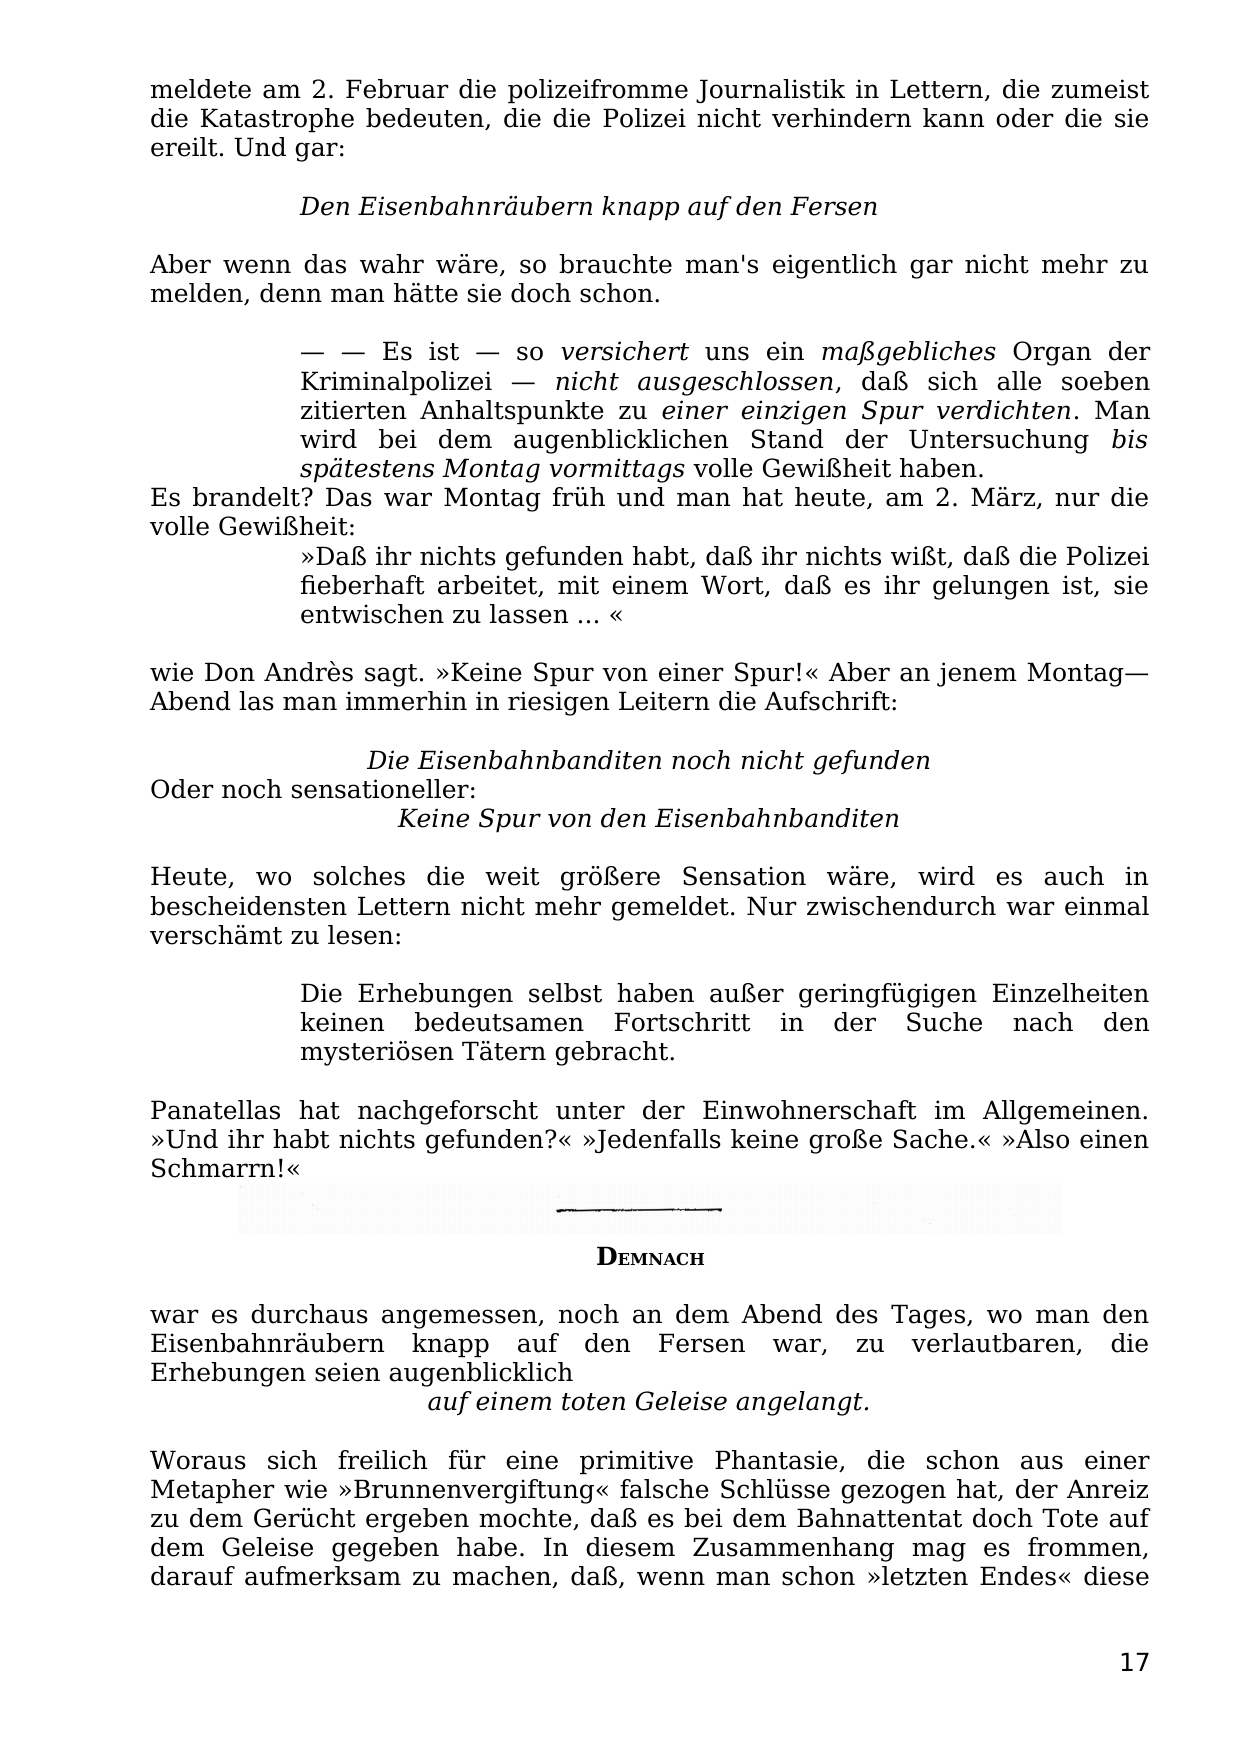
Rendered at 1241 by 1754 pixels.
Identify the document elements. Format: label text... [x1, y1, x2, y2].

text Woraus sich freilich für eine primitive Phantasie, die schon aus einer Metapher wie »Brunnenvergiftung« falsche Schlüsse gezogen hat, der Anreiz zu dem Gerücht ergeben mochte, daß es bei dem Bahnattentat doch Tote auf dem Geleise gegeben habe. In diesem Zusammenhang mag es frommen, darauf aufmerksam zu machen, daß, wenn man schon »letzten Endes« diese [150, 1446, 1151, 1592]
picture [237, 1183, 1063, 1234]
text war es durchaus angemessen, noch an dem Abend des Tages, wo man den Eisenbahnräubern knapp auf den Fersen war, zu verlautbaren, die Erhebungen seien augenblicklich [150, 1300, 1151, 1387]
text »Daß ihr nichts gefunden habt, daß ihr nichts wißt, daß die Polizei fieberhaft arbeitet, mit einem Wort, daß es ihr gelungen ist, sie entwischen zu lassen ... « [300, 542, 1151, 629]
text Demnach [150, 1183, 1151, 1271]
text Panatellas hat nachgeforscht unter der Einwohnerschaft im Allgemeinen. »Und ihr habt nichts gefunden?« »Jedenfalls keine große Sache.« »Also einen Schmarrn!« [150, 1096, 1151, 1183]
text Oder noch sensationeller: [150, 775, 1151, 804]
text Es brandelt? Das war Montag früh und man hat heute, am 2. März, nur die volle Gewißheit: [150, 483, 1151, 542]
text wie Don Andrès sagt. »Keine Spur von einer Spur!« Aber an jenem Montag—Abend las man immerhin in riesigen Leitern die Aufschrift: [150, 658, 1151, 717]
text Keine Spur von den Eisenbahnbanditen [150, 804, 1151, 833]
text Den Eisenbahnräubern knapp auf den Fersen [300, 192, 1151, 221]
text Heute, wo solches die weit größere Sensation wäre, wird es auch in bescheidensten Lettern nicht mehr gemeldet. Nur zwischendurch war einmal verschämt zu lesen: [150, 862, 1151, 950]
text Die Erhebungen selbst haben außer geringfügigen Einzelheiten keinen bedeutsamen Fortschritt in der Suche nach den mysteriösen Tätern gebracht. [300, 979, 1151, 1067]
text auf einem toten Geleise angelangt. [150, 1387, 1151, 1417]
text Aber wenn das wahr wäre, so brauchte man's eigentlich gar nicht mehr zu melden, denn man hätte sie doch schon. [150, 250, 1151, 308]
text Die Eisenbahnbanditen noch nicht gefunden [150, 746, 1151, 775]
text — — Es ist — so versichert uns ein maßgebliches Organ der Kriminalpolizei — nicht ausgeschlossen, daß sich alle soeben zitierten Anhaltspunkte zu einer einzigen Spur verdichten. Man wird bei dem augenblicklichen Stand der Untersuchung bis spätestens Montag vormittags volle Gewißheit haben. [300, 337, 1151, 483]
text meldete am 2. Februar die polizeifromme Journalistik in Lettern, die zumeist die Katastrophe bedeuten, die die Polizei nicht verhindern kann oder die sie ereilt. Und gar: [150, 75, 1151, 162]
